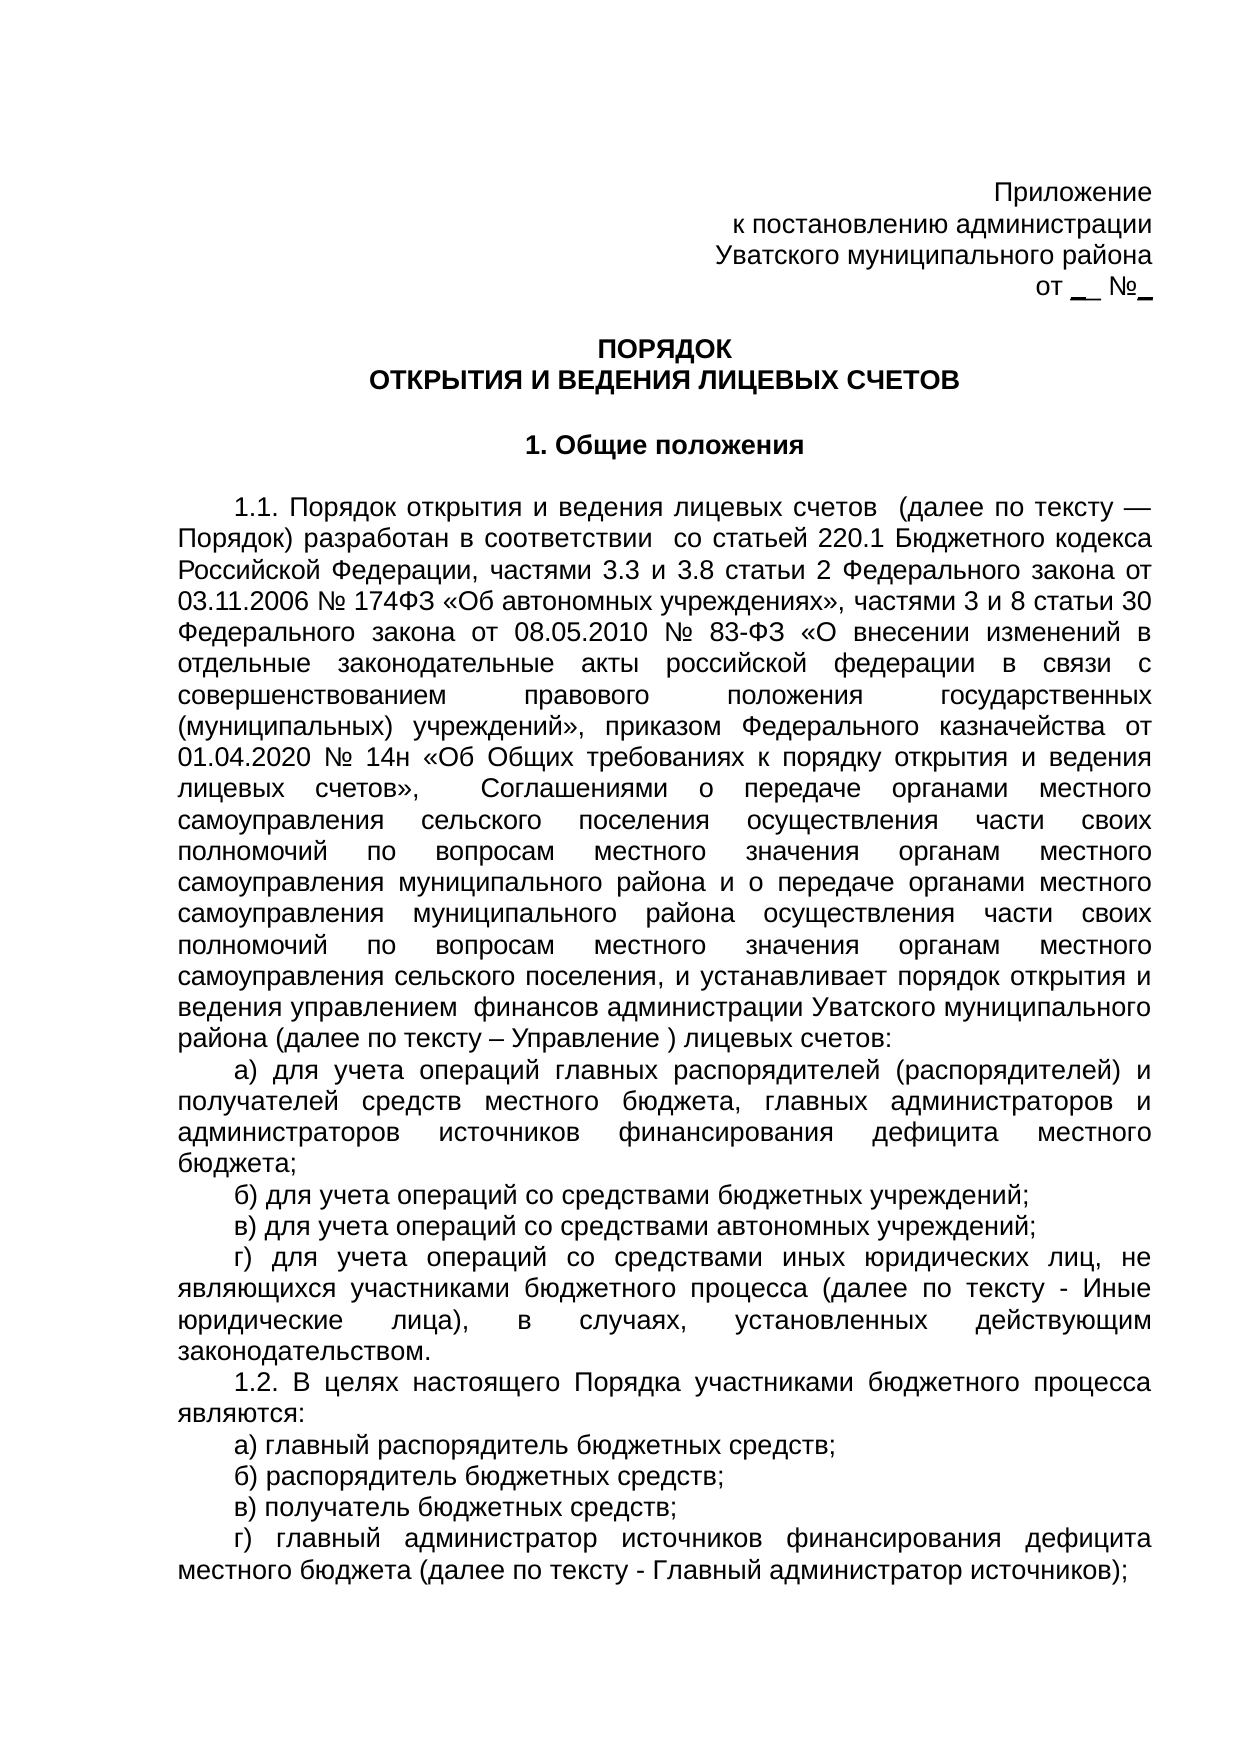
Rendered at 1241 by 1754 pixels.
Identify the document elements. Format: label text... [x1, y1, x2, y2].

text а) для учета операций главных распорядителей (распорядителей) и получателей средств местного бюджета, главных администраторов и администраторов источников финансирования дефицита местного бюджета; [177, 1054, 1152, 1179]
text в) получатель бюджетных средств; [177, 1491, 1152, 1522]
text 1.2. В целях настоящего Порядка участниками бюджетного процесса являются: [177, 1366, 1152, 1429]
text от __ №_ [177, 270, 1152, 301]
title 1. Общие положения [177, 429, 1152, 460]
text г) главный администратор источников финансирования дефицита местного бюджета (далее по тексту - Главный администратор источников); [177, 1522, 1152, 1585]
text б) распорядитель бюджетных средств; [177, 1460, 1152, 1491]
text г) для учета операций со средствами иных юридических лиц, не являющихся участниками бюджетного процесса (далее по тексту - Иные юридические лица), в случаях, установленных действующим законодательством. [177, 1241, 1152, 1366]
title ОТКРЫТИЯ И ВЕДЕНИЯ ЛИЦЕВЫХ СЧЕТОВ [177, 364, 1152, 395]
text Приложение [177, 176, 1152, 208]
text в) для учета операций со средствами автономных учреждений; [177, 1210, 1152, 1241]
title ПОРЯДОК [177, 333, 1152, 364]
text 1.1. Порядок открытия и ведения лицевых счетов (далее по тексту — Порядок) разработан в соответствии со статьей 220.1 Бюджетного кодекса Российской Федерации, частями 3.3 и 3.8 статьи 2 Федерального закона от 03.11.2006 № 174ФЗ «Об автономных учреждениях», частями 3 и 8 статьи 30 Федерального закона от 08.05.2010 № 83-ФЗ «О внесении изменений в отдельные законодательные акты российской федерации в связи с совершенствованием правового положения государственных (муниципальных) учреждений», приказом Федерального казначейства от 01.04.2020 № 14н «Об Общих требованиях к порядку открытия и ведения лицевых счетов», Соглашениями о передаче органами местного самоуправления сельского поселения осуществления части своих полномочий по вопросам местного значения органам местного самоуправления муниципального района и о передаче органами местного самоуправления муниципального района осуществления части своих полномочий по вопросам местного значения органам местного самоуправления сельского поселения, и устанавливает порядок открытия и ведения управлением финансов администрации Уватского муниципального района (далее по тексту – Управление ) лицевых счетов: [177, 491, 1152, 1054]
text к постановлению администрации [177, 208, 1152, 239]
text а) главный распорядитель бюджетных средств; [177, 1429, 1152, 1460]
text б) для учета операций со средствами бюджетных учреждений; [177, 1179, 1152, 1210]
text Уватского муниципального района [177, 239, 1152, 270]
